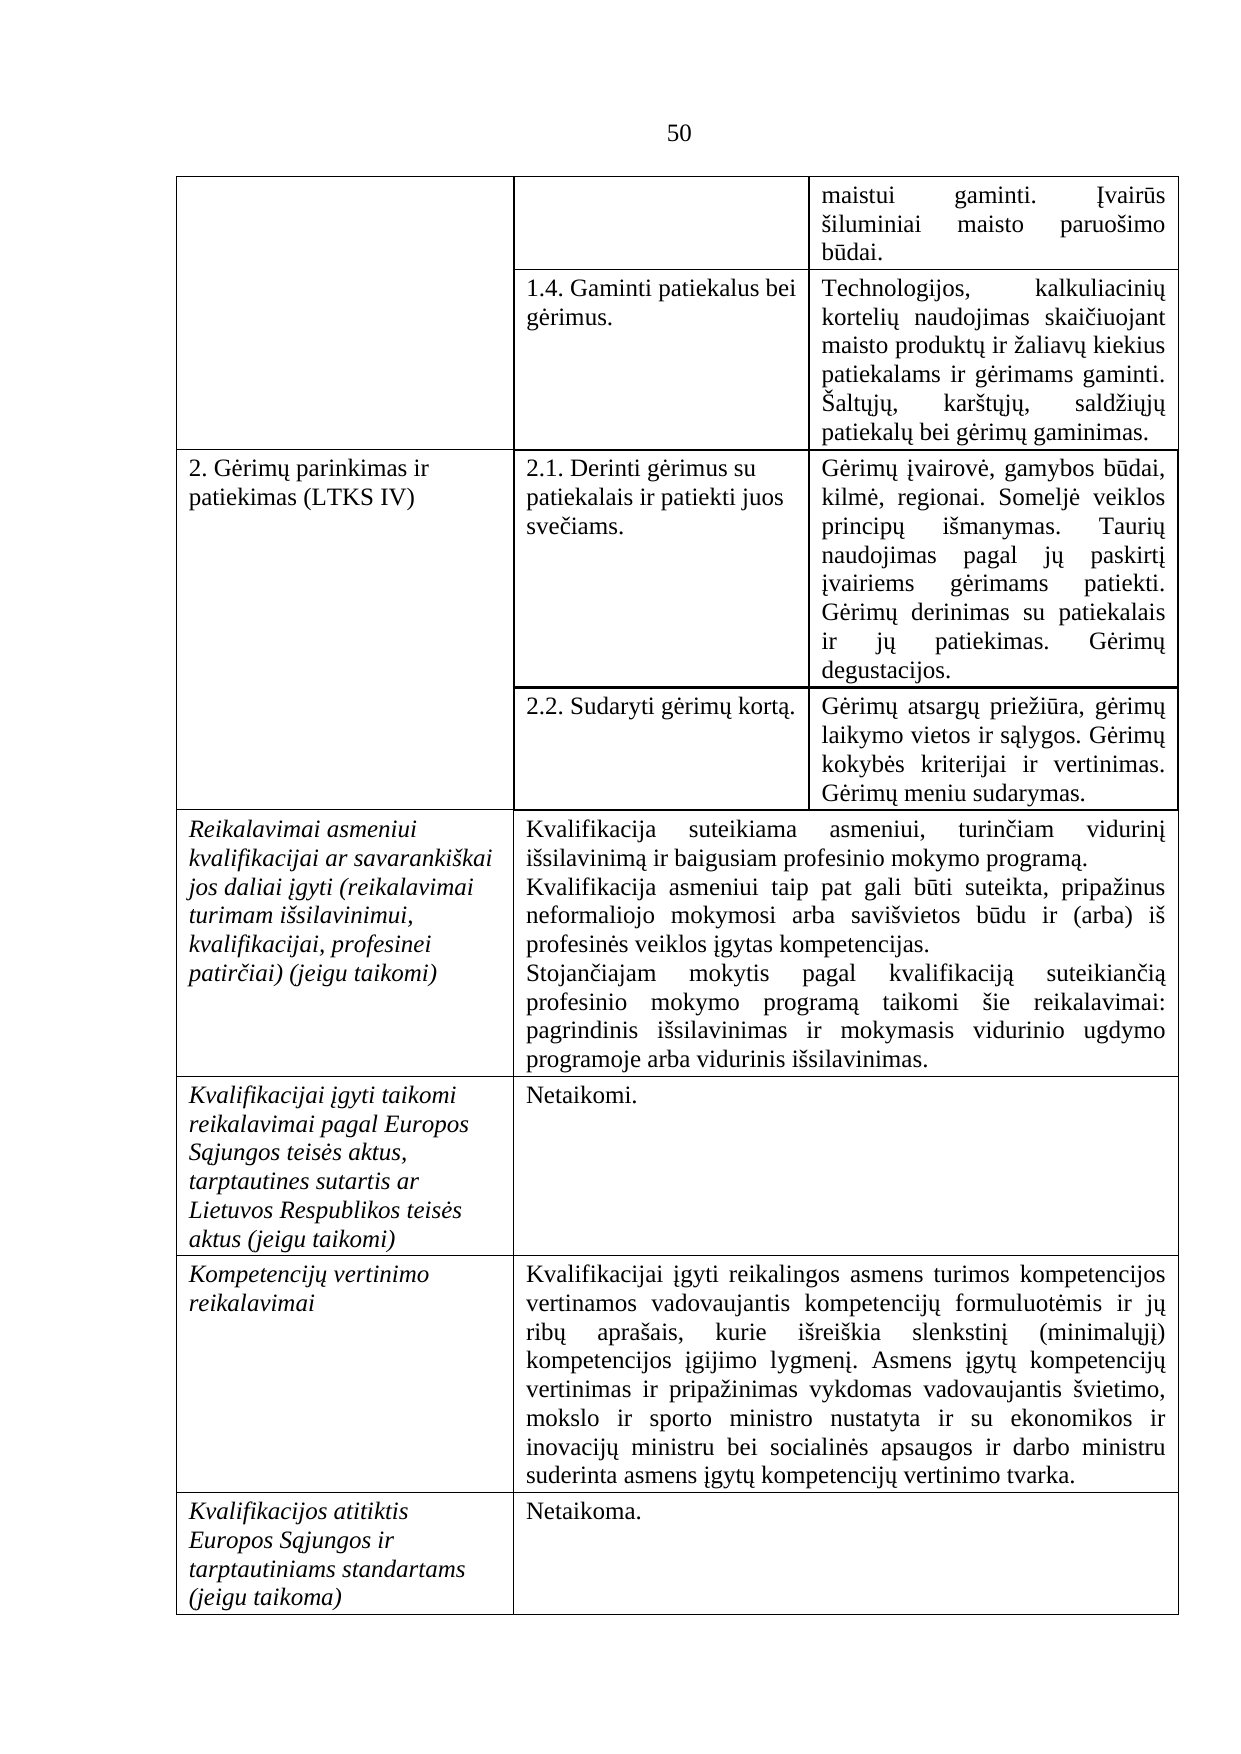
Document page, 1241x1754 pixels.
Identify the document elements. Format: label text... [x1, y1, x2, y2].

table_cell Technologijos, kalkuliacinių kortelių naudojimas skaičiuojant maisto produktų ir žaliavų kiekius patiekalams ir gėrimams gaminti. Šaltųjų, karštųjų, saldžiųjų patiekalų bei gėrimų gaminimas. [810, 270, 1178, 448]
table_cell Kvalifikacija suteikiama asmeniui, turinčiam vidurinį išsilavinimą ir baigusiam profesinio mokymo programą. Kvalifikacija asmeniui taip pat gali būti suteikta, pripažinus neformaliojo mokymosi arba savišvietos būdu ir (arba) iš profesinės veiklos įgytas kompetencijas. Stojančiajam mokytis pagal kvalifikaciją suteikiančią profesinio mokymo programą taikomi šie reikalavimai: pagrindinis išsilavinimas ir mokymasis vidurinio ugdymo programoje arba vidurinis išsilavinimas. [514, 811, 1178, 1076]
table_cell Kvalifikacijai įgyti taikomi reikalavimai pagal Europos Sąjungos teisės aktus, tarptautines sutartis ar Lietuvos Respublikos teisės aktus (jeigu taikomi) [177, 1077, 513, 1255]
table_cell Gėrimų įvairovė, gamybos būdai, kilmė, regionai. Someljė veiklos principų išmanymas. Taurių naudojimas pagal jų paskirtį įvairiems gėrimams patiekti. Gėrimų derinimas su patiekalais ir jų patiekimas. Gėrimų degustacijos. [810, 451, 1177, 686]
table_cell Kvalifikacijos atitiktis Europos Sąjungos ir tarptautiniams standartams (jeigu taikoma) [177, 1493, 513, 1614]
table_cell Gėrimų atsargų priežiūra, gėrimų laikymo vietos ir sąlygos. Gėrimų kokybės kriterijai ir vertinimas. Gėrimų meniu sudarymas. [810, 689, 1177, 809]
table_cell 2. Gėrimų parinkimas ir patiekimas (LTKS IV) [177, 450, 513, 809]
table_cell Netaikoma. [514, 1493, 1178, 1614]
table_cell Netaikomi. [514, 1077, 1178, 1255]
table_cell Kompetencijų vertinimo reikalavimai [177, 1256, 513, 1492]
table_cell 1.4. Gaminti patiekalus bei gėrimus. [515, 270, 808, 448]
table_cell 2.2. Sudaryti gėrimų kortą. [515, 689, 808, 809]
table_cell 2.1. Derinti gėrimus su patiekalais ir patiekti juos svečiams. [515, 451, 808, 686]
table_cell Reikalavimai asmeniui kvalifikacijai ar savarankiškai jos daliai įgyti (reikalavimai turimam išsilavinimui, kvalifikacijai, profesinei patirčiai) (jeigu taikomi) [177, 810, 513, 1076]
table_cell [515, 177, 808, 269]
table_cell Kvalifikacijai įgyti reikalingos asmens turimos kompetencijos vertinamos vadovaujantis kompetencijų formuluotėmis ir jų ribų aprašais, kurie išreiškia slenkstinį (minimalųjį) kompetencijos įgijimo lygmenį. Asmens įgytų kompetencijų vertinimas ir pripažinimas vykdomas vadovaujantis švietimo, mokslo ir sporto ministro nustatyta ir su ekonomikos ir inovacijų ministru bei socialinės apsaugos ir darbo ministru suderinta asmens įgytų kompetencijų vertinimo tvarka. [514, 1256, 1178, 1492]
table_cell maistui gaminti. Įvairūs šiluminiai maisto paruošimo būdai. [810, 177, 1178, 269]
table_cell [177, 177, 513, 448]
